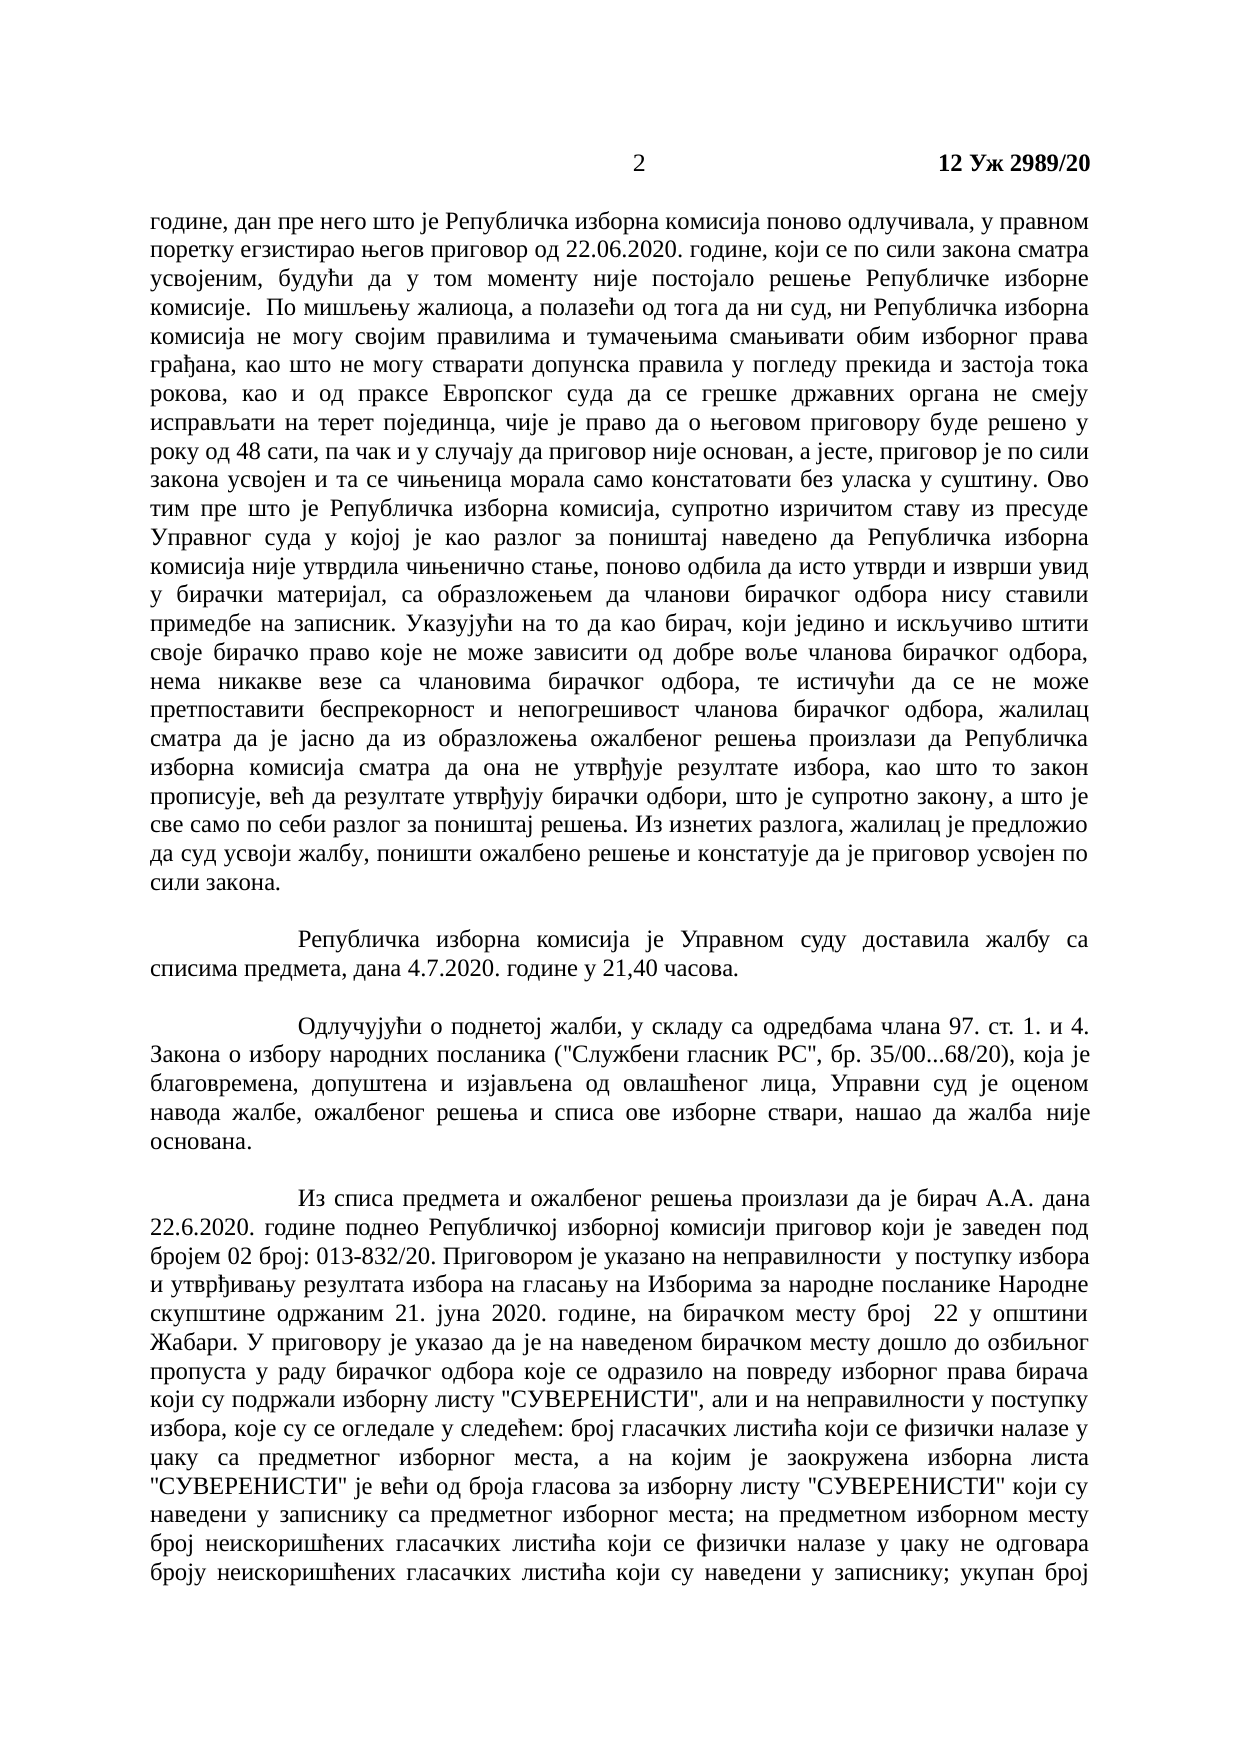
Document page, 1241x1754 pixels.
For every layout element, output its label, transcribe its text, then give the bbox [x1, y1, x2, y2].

text Републичка изборна комисија је Управном суду доставила жалбу са списима предмета, дана 4.7.2020. године у 21,40 часова. [150, 924, 1090, 982]
text године, дан пре него што је Републичка изборна комисија поново одлучивала, у правном поретку егзистирао његов приговор од 22.06.2020. године, који се по сили закона сматра усвојеним, будући да у том моменту није постојало решење Републичке изборне комисије. По мишљењу жалиоца, а полазећи од тога да ни суд, ни Републичка изборна комисија не могу својим правилима и тумачењима смањивати обим изборног права грађана, као што не могу стварати допунска правила у погледу прекида и застоја тока рокова, као и од праксе Европског суда да се грешке државних органа не смеју исправљати на терет појединца, чије је право да о његовом приговору буде решено у року од 48 сати, па чак и у случају да приговор није основан, а јесте, приговор је по сили закона усвојен и та се чињеница морала само констатовати без уласка у суштину. Ово тим пре што је Републичка изборна комисија, супротно изричитом ставу из пресуде Управног суда у којој је као разлог за поништај наведено да Републичка изборна комисија није утврдила чињенично стање, поново одбила да исто утврди и изврши увид у бирачки материјал, са образложењем да чланови бирачког одбора нису ставили примедбе на записник. Указујући на то да као бирач, који једино и искључиво штити своје бирачко право које не може зависити од добре воље чланова бирачког одбора, нема никакве везе са члановима бирачког одбора, те истичући да се не може претпоставити беспрекорност и непогрешивост чланова бирачког одбора, жалилац сматра да је јасно да из образложења ожалбеног решења произлази да Републичка изборна комисија сматра да она не утврђује резултате избора, као што то закон прописује, већ да резултате утврђују бирачки одбори, што је супротно закону, а што је све само по себи разлог за поништај решења. Из изнетих разлога, жалилац је предложио да суд усвоји жалбу, поништи ожалбено решење и констатује да је приговор усвојен по сили закона. [150, 206, 1090, 896]
text Одлучујући о поднетој жалби, у складу са одредбама члана 97. ст. 1. и 4. Закона о избору народних посланика (''Службени гласник РС'', бр. 35/00...68/20), која је благовремена, допуштена и изјављена од овлашћеног лица, Управни суд је оценом навода жалбе, ожалбеног решења и списа ове изборне ствари, нашао да жалба није основана. [150, 1011, 1090, 1154]
text Из списа предмета и ожалбеног решења произлази да је бирач А.А. дана 22.6.2020. године поднео Републичкој изборној комисији приговор који је заведен под бројем 02 број: 013-832/20. Приговором је указано на неправилности у поступку избора и утврђивању резултата избора на гласању на Изборима за народне посланике Народне скупштине одржаним 21. јуна 2020. године, на бирачком месту број 22 у општини Жабари. У приговору је указао да је на наведеном бирачком месту дошло до озбиљног пропуста у раду бирачког одбора које се одразило на повреду изборног права бирача који су подржали изборну листу ''СУВЕРЕНИСТИ'', али и на неправилности у поступку избора, које су се огледале у следећем: број гласачких листића који се физички налазе у џаку са предметног изборног места, а на којим је заокружена изборна листа ''СУВЕРЕНИСТИ'' је већи од броја гласова за изборну листу ''СУВЕРЕНИСТИ'' који су наведени у записнику са предметног изборног места; на предметном изборном месту број неискоришћених гласачких листића који се физички налазе у џаку не одговара броју неискоришћених гласачких листића који су наведени у записнику; укупан број [150, 1183, 1090, 1586]
